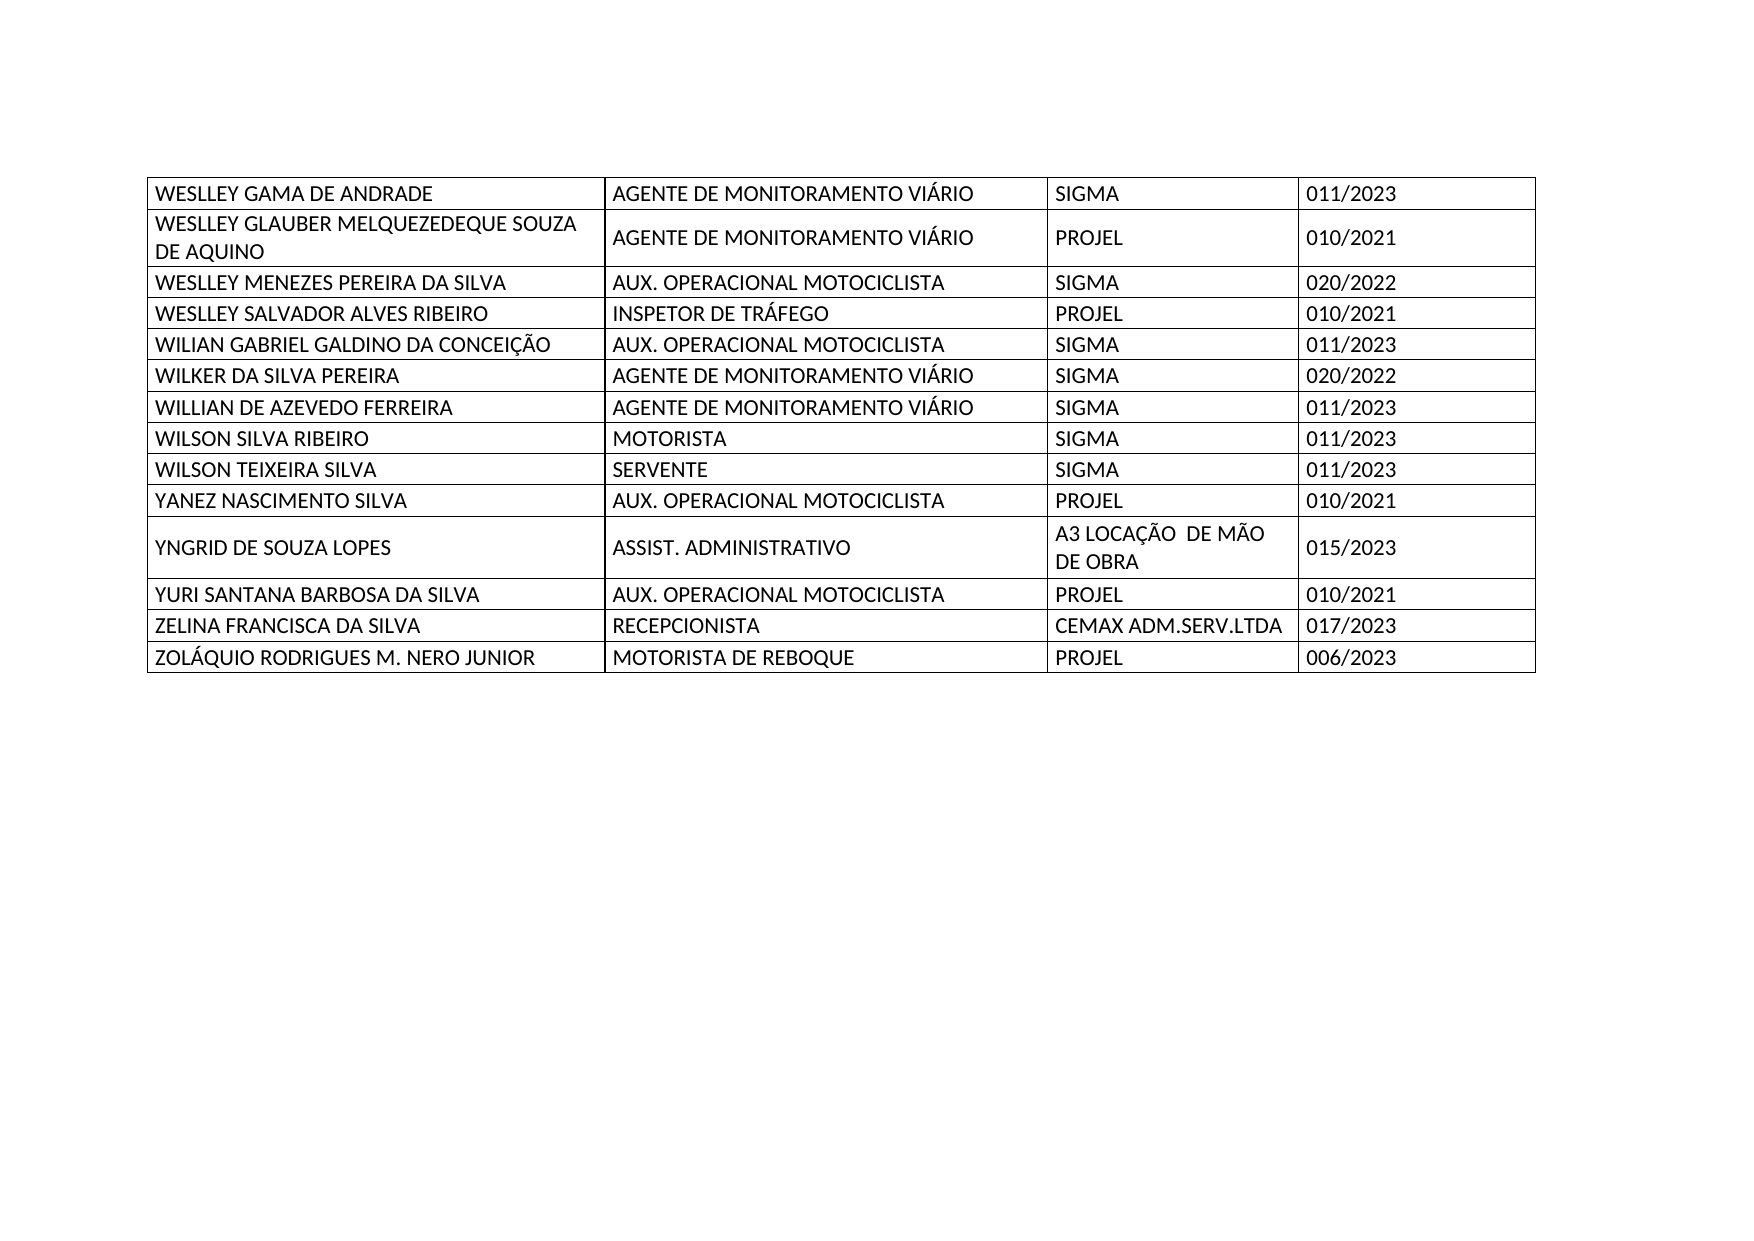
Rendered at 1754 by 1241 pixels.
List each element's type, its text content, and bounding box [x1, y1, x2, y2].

table_cell 010/2021 [1299, 298, 1535, 328]
table_cell AUX. OPERACIONAL MOTOCICLISTA [606, 329, 1047, 359]
table_cell ASSIST. ADMINISTRATIVO [606, 517, 1047, 578]
table_cell 011/2023 [1299, 423, 1535, 453]
table_cell RECEPCIONISTA [606, 610, 1047, 641]
table_cell CEMAX ADM.SERV.LTDA [1048, 610, 1298, 641]
table_cell SIGMA [1048, 178, 1298, 208]
table_cell 015/2023 [1299, 517, 1535, 578]
table_cell MOTORISTA DE REBOQUE [606, 642, 1047, 672]
table_cell SIGMA [1048, 267, 1298, 297]
table_cell YNGRID DE SOUZA LOPES [148, 517, 604, 578]
table_cell AGENTE DE MONITORAMENTO VIÁRIO [606, 392, 1047, 422]
table_cell AUX. OPERACIONAL MOTOCICLISTA [606, 579, 1047, 609]
table_cell SIGMA [1048, 392, 1298, 422]
table_cell PROJEL [1048, 298, 1298, 328]
table_cell WILLIAN DE AZEVEDO FERREIRA [148, 392, 604, 422]
table_cell PROJEL [1048, 642, 1298, 672]
table_cell 010/2021 [1299, 210, 1535, 266]
table_cell INSPETOR DE TRÁFEGO [606, 298, 1047, 328]
table_cell WESLLEY SALVADOR ALVES RIBEIRO [148, 298, 604, 328]
table_cell YURI SANTANA BARBOSA DA SILVA [148, 579, 604, 609]
table_cell 011/2023 [1299, 454, 1535, 484]
table_cell AUX. OPERACIONAL MOTOCICLISTA [606, 485, 1047, 516]
table_cell AGENTE DE MONITORAMENTO VIÁRIO [606, 210, 1047, 266]
table_cell AGENTE DE MONITORAMENTO VIÁRIO [606, 360, 1047, 391]
table_cell WILSON SILVA RIBEIRO [148, 423, 604, 453]
table_cell WILSON TEIXEIRA SILVA [148, 454, 604, 484]
table_cell WESLLEY GLAUBER MELQUEZEDEQUE SOUZA DE AQUINO [148, 210, 604, 266]
table_cell AGENTE DE MONITORAMENTO VIÁRIO [606, 178, 1047, 208]
table_cell SERVENTE [606, 454, 1047, 484]
table_cell 011/2023 [1299, 178, 1535, 208]
table_cell WESLLEY MENEZES PEREIRA DA SILVA [148, 267, 604, 297]
table_cell 011/2023 [1299, 329, 1535, 359]
table_cell WESLLEY GAMA DE ANDRADE [148, 178, 604, 208]
table_cell MOTORISTA [606, 423, 1047, 453]
table_cell WILKER DA SILVA PEREIRA [148, 360, 604, 391]
table_cell SIGMA [1048, 329, 1298, 359]
table_cell YANEZ NASCIMENTO SILVA [148, 485, 604, 516]
table_cell A3 LOCAÇÃO DE MÃO DE OBRA [1048, 517, 1298, 578]
table_cell 020/2022 [1299, 267, 1535, 297]
table_cell SIGMA [1048, 360, 1298, 391]
table_cell ZELINA FRANCISCA DA SILVA [148, 610, 604, 641]
table_cell ZOLÁQUIO RODRIGUES M. NERO JUNIOR [148, 642, 604, 672]
table_cell PROJEL [1048, 485, 1298, 516]
table_cell 011/2023 [1299, 392, 1535, 422]
table_cell WILIAN GABRIEL GALDINO DA CONCEIÇÃO [148, 329, 604, 359]
table_cell AUX. OPERACIONAL MOTOCICLISTA [606, 267, 1047, 297]
table_cell PROJEL [1048, 210, 1298, 266]
table_cell 010/2021 [1299, 579, 1535, 609]
table_cell 017/2023 [1299, 610, 1535, 641]
table_cell 006/2023 [1299, 642, 1535, 672]
table_cell PROJEL [1048, 579, 1298, 609]
table_cell 010/2021 [1299, 485, 1535, 516]
table_cell SIGMA [1048, 423, 1298, 453]
table_cell 020/2022 [1299, 360, 1535, 391]
table_cell SIGMA [1048, 454, 1298, 484]
